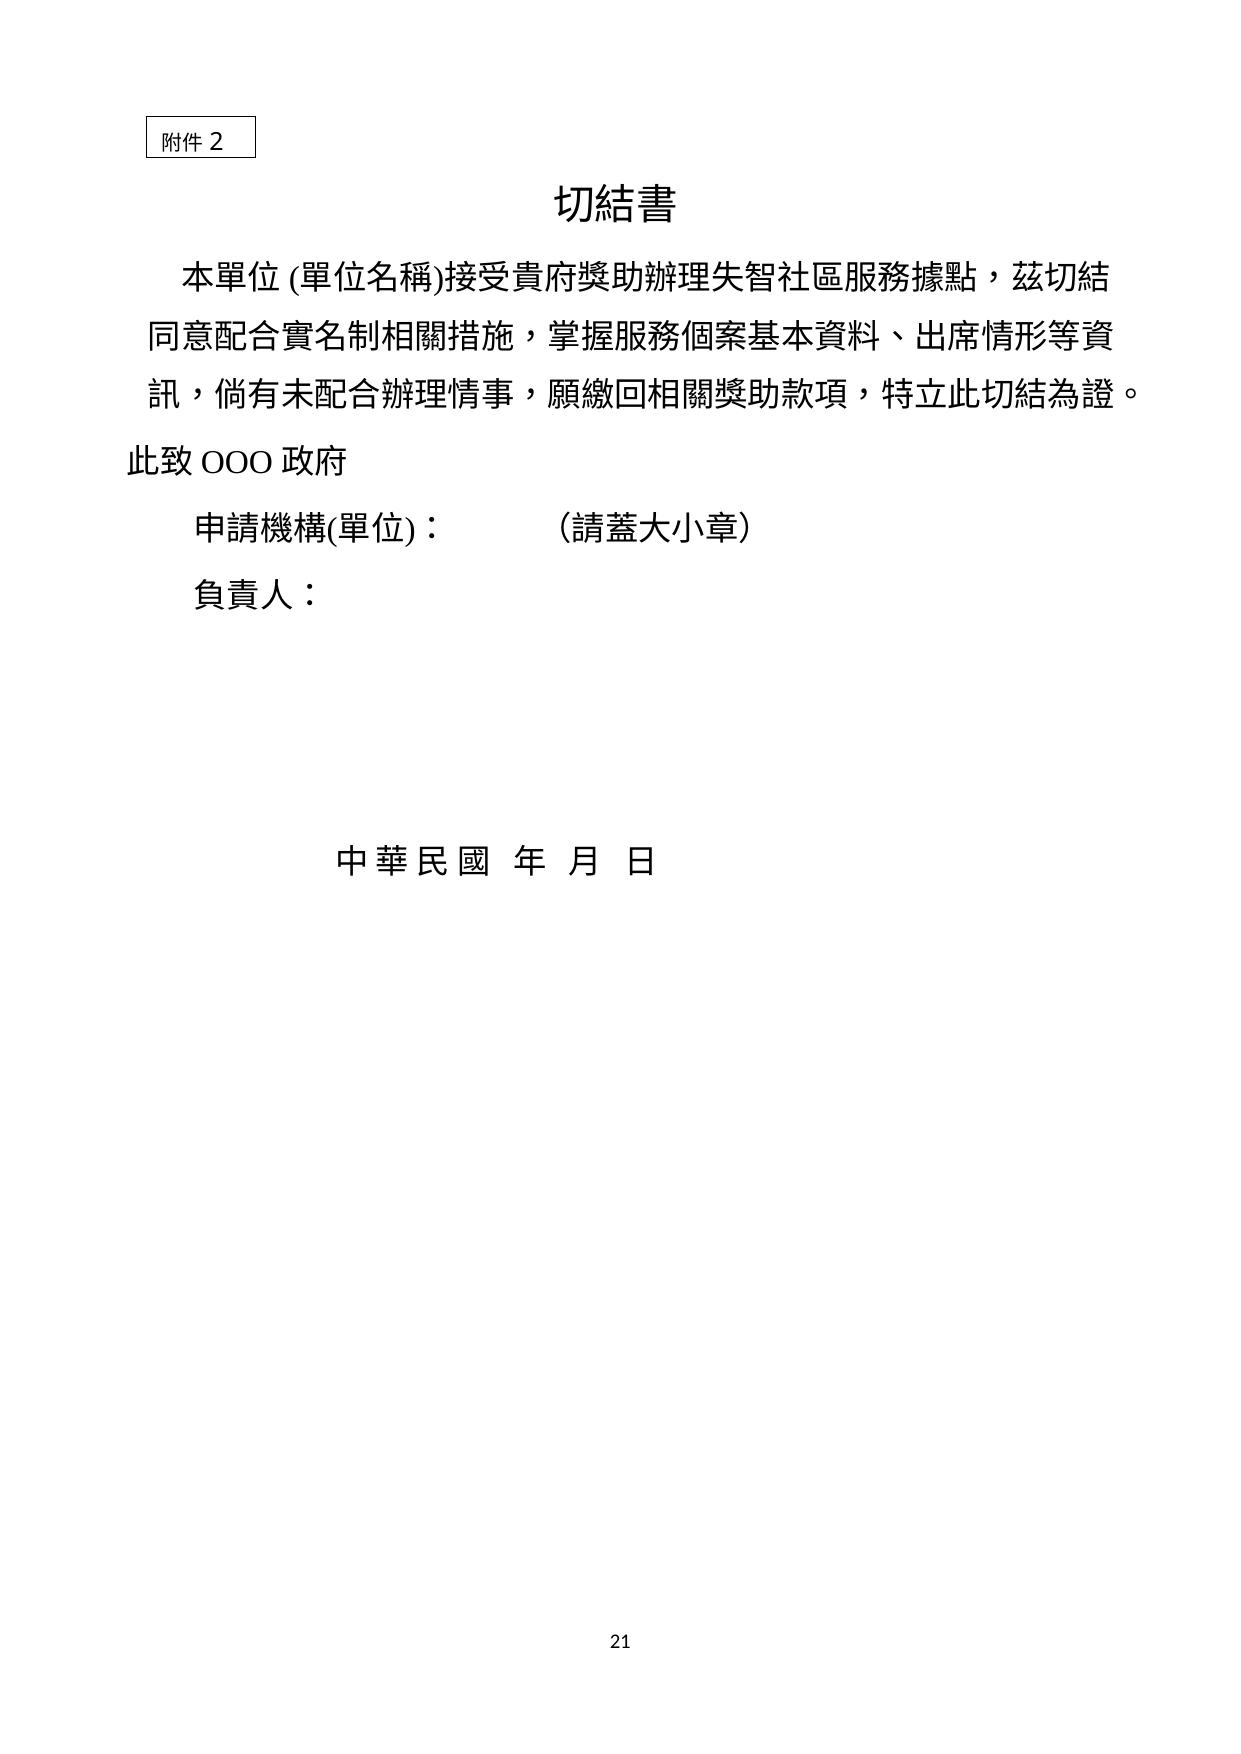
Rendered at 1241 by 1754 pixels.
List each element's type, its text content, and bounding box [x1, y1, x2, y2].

text 本單位 (單位名稱)接受貴府獎助辦理失智社區服務據點，茲切結同意配合實名制相關措施，掌握服務個案基本資料、出席情形等資訊，倘有未配合辦理情事，願繳回相關獎助款項，特立此切結為證。 [148, 243, 1122, 418]
text 此致 OOO 政府 [118, 431, 1122, 485]
text 負責人： [118, 564, 1122, 618]
text 申請機構(單位)： （請蓋大小章） [118, 497, 1122, 551]
text 中 華 民 國 年 月 日 [168, 831, 1122, 885]
text 切結書 [118, 176, 1122, 231]
